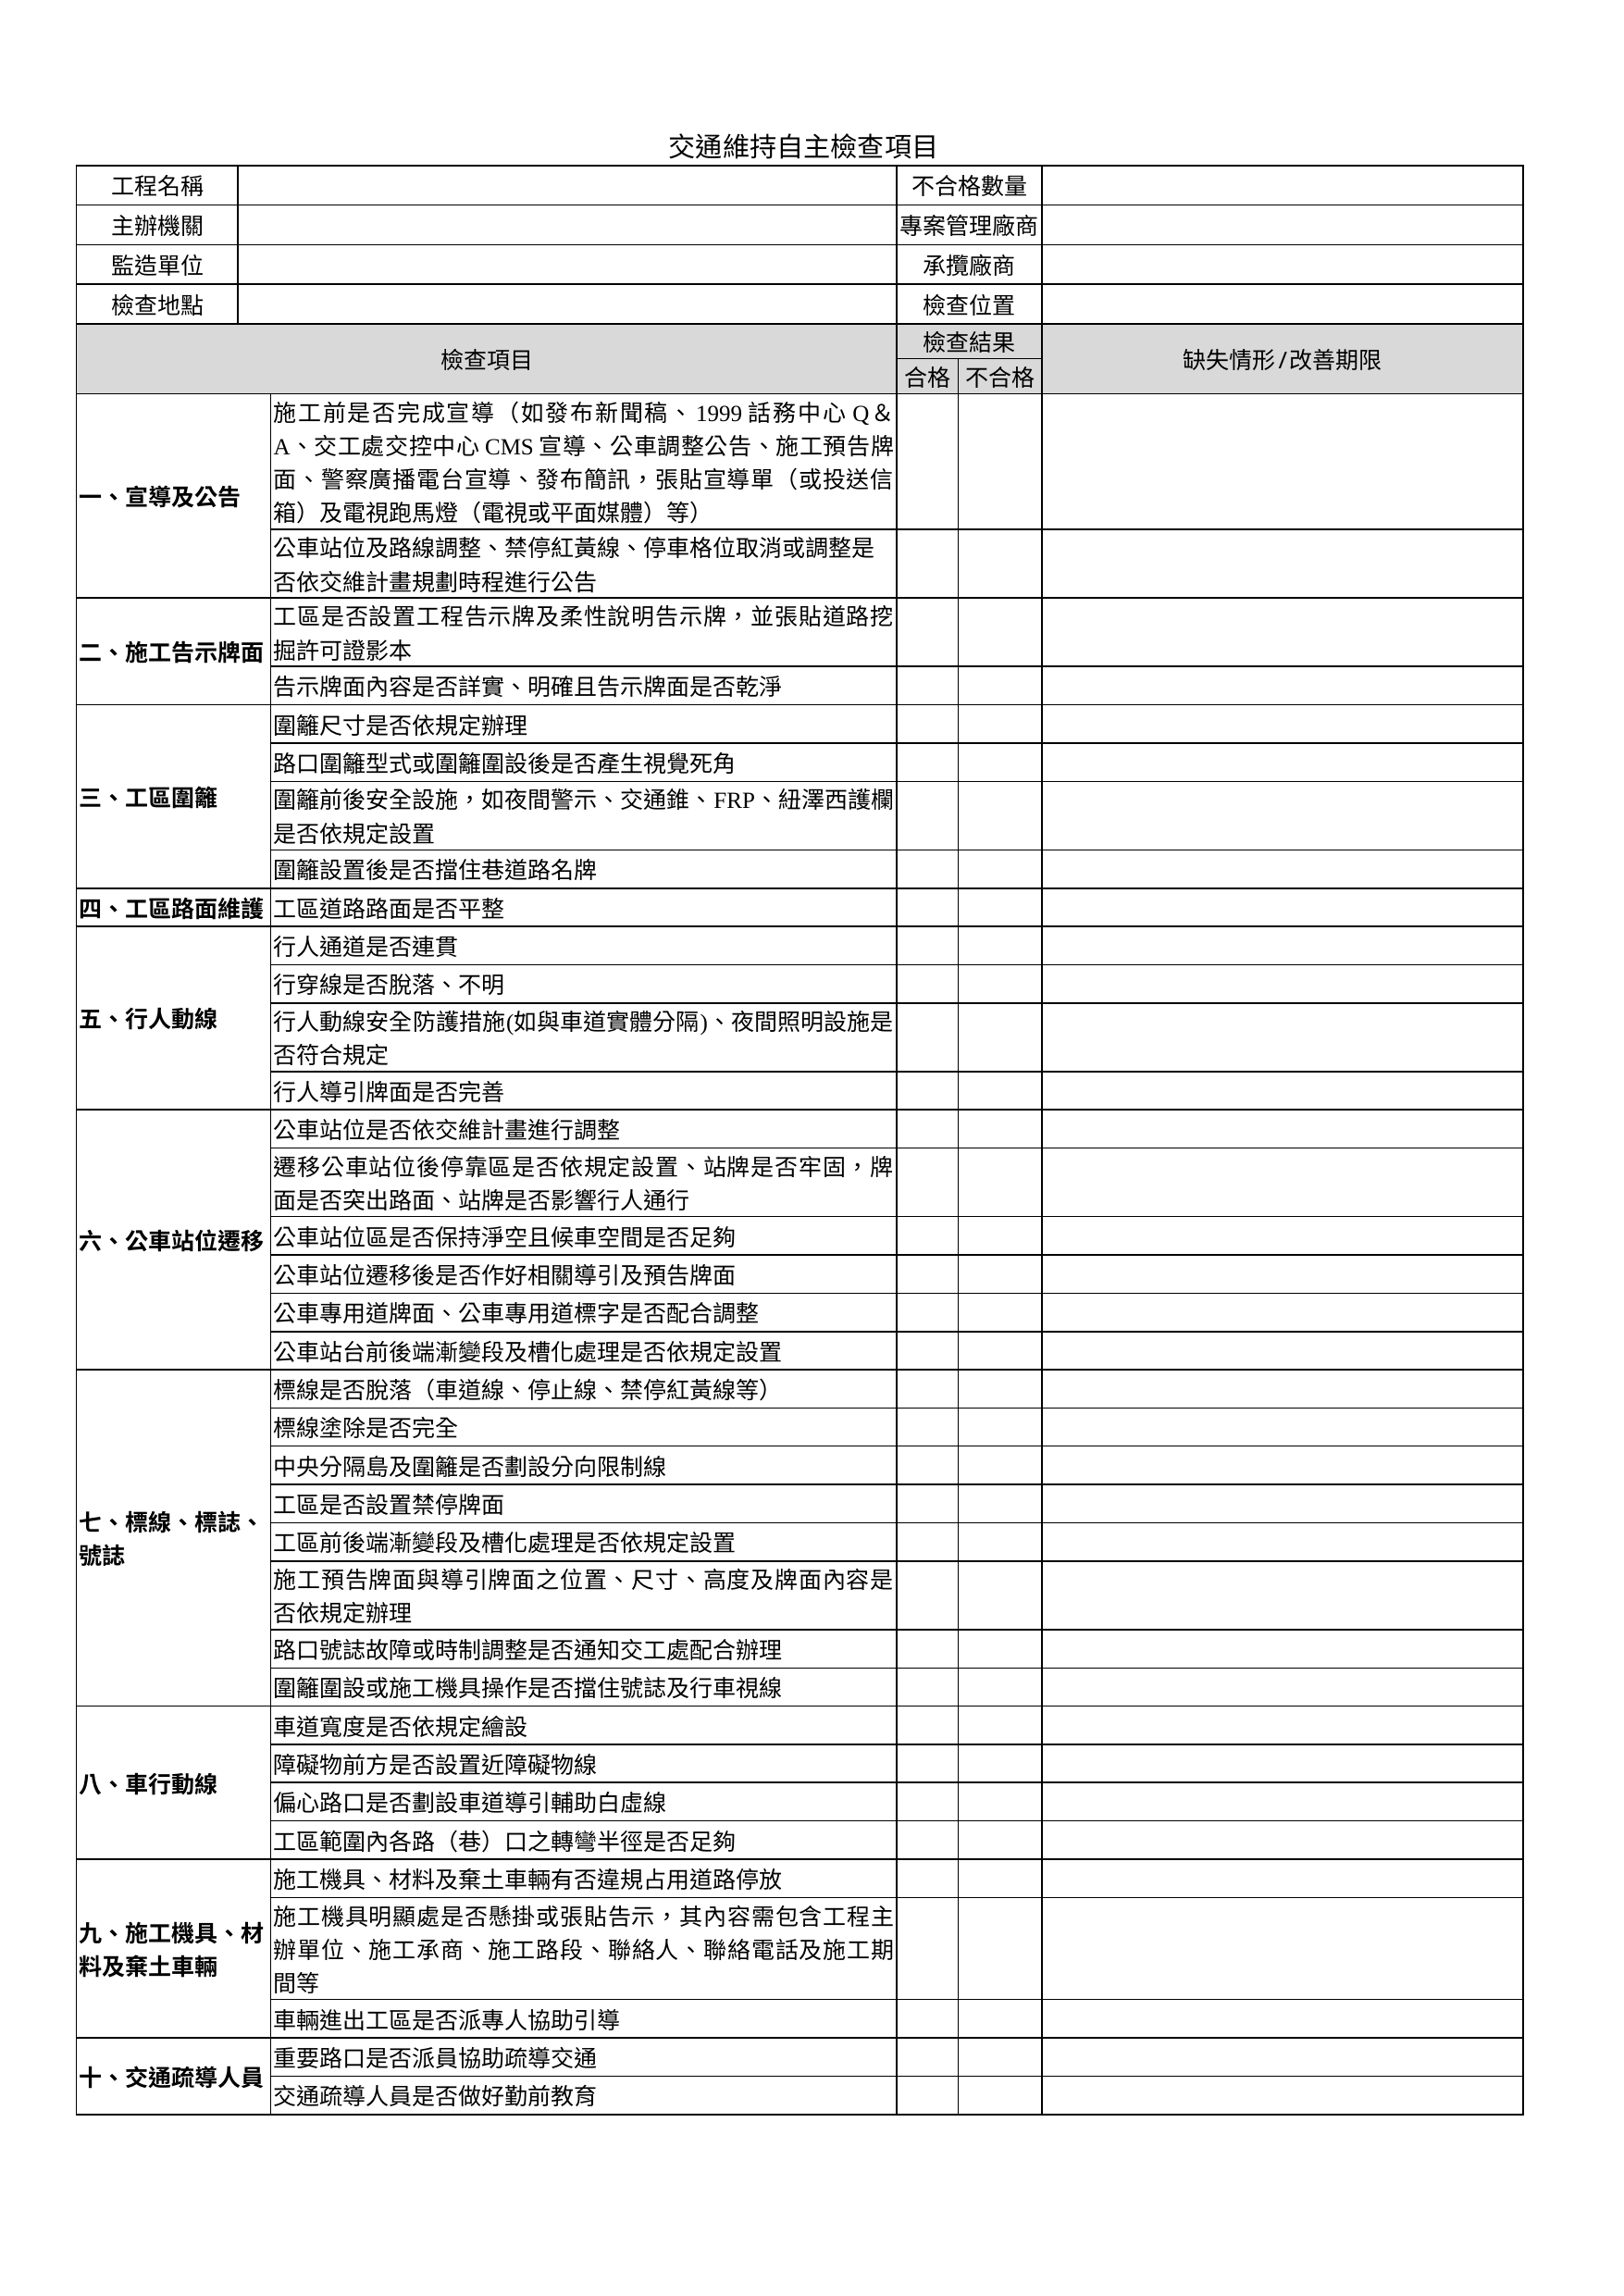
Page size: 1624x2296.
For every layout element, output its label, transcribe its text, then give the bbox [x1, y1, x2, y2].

table_cell [898, 1706, 958, 1744]
table_cell [1043, 705, 1522, 742]
table_cell [959, 1446, 1041, 1483]
table_cell 公車站台前後端漸變段及槽化處理是否依規定設置 [271, 1333, 896, 1369]
table_cell [898, 394, 958, 528]
table_cell [959, 1485, 1041, 1521]
table_cell 偏心路口是否劃設車道導引輔助白虛線 [271, 1783, 896, 1820]
table_cell [959, 1409, 1041, 1446]
table_cell [959, 1111, 1041, 1148]
table_cell [959, 1523, 1041, 1560]
table_cell 五、行人動線 [77, 927, 270, 1109]
table_cell [1043, 667, 1522, 704]
table_cell [959, 1860, 1041, 1896]
table_cell [898, 889, 958, 925]
table_cell 標線是否脫落（車道線、停止線、禁停紅黃線等） [271, 1371, 896, 1408]
table_cell [898, 1745, 958, 1781]
table_cell [959, 1631, 1041, 1667]
table_cell [898, 599, 958, 665]
table_cell [959, 1217, 1041, 1254]
table_cell 十、交通疏導人員 [77, 2039, 270, 2114]
table_cell [959, 1562, 1041, 1629]
table_cell [959, 667, 1041, 704]
table_cell 三、工區圍籬 [77, 705, 270, 887]
table_cell 車輛進出工區是否派專人協助引導 [271, 2000, 896, 2037]
table_cell [898, 965, 958, 1002]
table_cell 工區是否設置禁停牌面 [271, 1485, 896, 1521]
table_cell 施工機具、材料及棄土車輛有否違規占用道路停放 [271, 1860, 896, 1896]
table_cell [898, 2039, 958, 2075]
table_cell [1043, 1821, 1522, 1858]
table_header [239, 167, 896, 205]
table_cell 行人通道是否連貫 [271, 927, 896, 964]
table_cell [898, 667, 958, 704]
table_cell 檢查項目 [77, 325, 896, 393]
table_cell 不合格 [959, 359, 1041, 393]
table_cell [1043, 744, 1522, 780]
table_cell 七、標線、標誌、號誌 [77, 1371, 270, 1706]
table_cell [1043, 1256, 1522, 1292]
table_cell 公車站位遷移後是否作好相關導引及預告牌面 [271, 1256, 896, 1292]
table_cell [1043, 1294, 1522, 1331]
table_cell [1043, 1111, 1522, 1148]
table_cell 中央分隔島及圍籬是否劃設分向限制線 [271, 1446, 896, 1483]
table_cell [959, 2000, 1041, 2037]
table_cell [1043, 1669, 1522, 1706]
table_cell 交通疏導人員是否做好勤前教育 [271, 2077, 896, 2114]
table_cell 圍籬圍設或施工機具操作是否擋住號誌及行車視線 [271, 1669, 896, 1706]
table_cell [898, 2000, 958, 2037]
table_cell [1043, 2000, 1522, 2037]
table_cell [898, 1562, 958, 1629]
table_cell [898, 927, 958, 964]
table_cell [898, 1631, 958, 1667]
table_cell 工區前後端漸變段及槽化處理是否依規定設置 [271, 1523, 896, 1560]
table_cell 檢查位置 [898, 285, 1041, 323]
table_cell 施工前是否完成宣導（如發布新聞稿、1999話務中心Q＆A、交工處交控中心CMS宣導、公車調整公告、施工預告牌面、警察廣播電台宣導、發布簡訊，張貼宣導單（或投送信箱）及電視跑馬燈（電視或平面媒體）等） [271, 394, 896, 528]
table_cell 路口號誌故障或時制調整是否通知交工處配合辦理 [271, 1631, 896, 1667]
table_cell [959, 705, 1041, 742]
table_cell 施工預告牌面與導引牌面之位置、尺寸、高度及牌面內容是否依規定辦理 [271, 1562, 896, 1629]
table_cell [959, 394, 1041, 528]
table_cell [1043, 1562, 1522, 1629]
table_cell [959, 1004, 1041, 1071]
table_cell [898, 2077, 958, 2114]
table_cell [898, 1073, 958, 1109]
table_cell 檢查結果 [898, 325, 1041, 358]
table_cell [959, 530, 1041, 597]
table_cell [898, 782, 958, 849]
table_cell 遷移公車站位後停靠區是否依規定設置、站牌是否牢固，牌面是否突出路面、站牌是否影響行人通行 [271, 1148, 896, 1216]
table_cell [1043, 1745, 1522, 1781]
table_cell [1043, 394, 1522, 528]
text 交通維持自主檢查項目 [77, 106, 1531, 165]
table_cell 公車站位區是否保持淨空且候車空間是否足夠 [271, 1217, 896, 1254]
table_cell [959, 1669, 1041, 1706]
table_cell [1043, 1706, 1522, 1744]
table_cell 監造單位 [77, 245, 237, 283]
table_cell 二、施工告示牌面 [77, 599, 270, 704]
table_cell [959, 1371, 1041, 1408]
table_cell [898, 1256, 958, 1292]
table_cell [898, 1821, 958, 1858]
table_cell 行穿線是否脫落、不明 [271, 965, 896, 1002]
table_cell [898, 1523, 958, 1560]
table_cell 車道寬度是否依規定繪設 [271, 1706, 896, 1744]
table_cell [1043, 1485, 1522, 1521]
table_cell 八、車行動線 [77, 1706, 270, 1858]
table_cell 施工機具明顯處是否懸掛或張貼告示，其內容需包含工程主辦單位、施工承商、施工路段、聯絡人、聯絡電話及施工期間等 [271, 1898, 896, 1999]
table_cell [1043, 1898, 1522, 1999]
table_cell [898, 530, 958, 597]
table_cell [898, 1111, 958, 1148]
table_cell [898, 1485, 958, 1521]
table_cell [898, 1860, 958, 1896]
table_cell 四、工區路面維護 [77, 889, 270, 925]
table_cell 公車站位是否依交維計畫進行調整 [271, 1111, 896, 1148]
table_cell [1043, 927, 1522, 964]
table_cell 主辦機關 [77, 205, 237, 243]
table_cell [1043, 1333, 1522, 1369]
table_cell [959, 1745, 1041, 1781]
table_cell [959, 1706, 1041, 1744]
table_cell [898, 1783, 958, 1820]
table_cell 告示牌面內容是否詳實、明確且告示牌面是否乾淨 [271, 667, 896, 704]
table_cell 標線塗除是否完全 [271, 1409, 896, 1446]
table_cell 圍籬前後安全設施，如夜間警示、交通錐、FRP、紐澤西護欄是否依規定設置 [271, 782, 896, 849]
table_cell [1043, 889, 1522, 925]
table_cell 公車專用道牌面、公車專用道標字是否配合調整 [271, 1294, 896, 1331]
table_cell [239, 205, 896, 243]
table_cell 承攬廠商 [898, 245, 1041, 283]
table_cell [959, 782, 1041, 849]
table_cell [1043, 1860, 1522, 1896]
table_cell [1043, 205, 1522, 243]
table_cell [959, 599, 1041, 665]
table_cell [959, 1073, 1041, 1109]
table_cell 路口圍籬型式或圍籬圍設後是否產生視覺死角 [271, 744, 896, 780]
table_cell [898, 1446, 958, 1483]
table_cell [1043, 1409, 1522, 1446]
table_cell [1043, 245, 1522, 283]
table_cell [898, 850, 958, 887]
table_cell [1043, 782, 1522, 849]
table_cell 公車站位及路線調整、禁停紅黃線、停車格位取消或調整是否依交維計畫規劃時程進行公告 [271, 530, 896, 597]
table_cell 檢查地點 [77, 285, 237, 323]
table_cell [898, 1371, 958, 1408]
table_cell 障礙物前方是否設置近障礙物線 [271, 1745, 896, 1781]
table_cell [959, 1821, 1041, 1858]
table_cell [898, 1217, 958, 1254]
table_cell [959, 1294, 1041, 1331]
table_header 工程名稱 [77, 167, 237, 205]
table_header 不合格數量 [898, 167, 1041, 205]
table_cell [1043, 1631, 1522, 1667]
table_header [1043, 167, 1522, 205]
table_cell [959, 1783, 1041, 1820]
table_cell [1043, 965, 1522, 1002]
table_cell [959, 889, 1041, 925]
table_cell [1043, 285, 1522, 323]
table_cell [1043, 1371, 1522, 1408]
table_cell 行人動線安全防護措施(如與車道實體分隔)、夜間照明設施是否符合規定 [271, 1004, 896, 1071]
table_cell 圍籬尺寸是否依規定辦理 [271, 705, 896, 742]
table_cell [1043, 1004, 1522, 1071]
table_cell [1043, 2039, 1522, 2075]
table_cell [898, 1409, 958, 1446]
table_cell [898, 1669, 958, 1706]
table_cell 六、公車站位遷移 [77, 1111, 270, 1369]
table_cell 專案管理廠商 [898, 205, 1041, 243]
table_cell [898, 1294, 958, 1331]
table_cell [898, 1333, 958, 1369]
table_cell [1043, 1783, 1522, 1820]
table_cell [959, 850, 1041, 887]
table_cell [1043, 530, 1522, 597]
table_cell 九、施工機具、材料及棄土車輛 [77, 1860, 270, 2037]
table_cell 工區範圍內各路（巷）口之轉彎半徑是否足夠 [271, 1821, 896, 1858]
table_cell [239, 245, 896, 283]
table_cell 合格 [898, 359, 958, 393]
table_cell [1043, 1148, 1522, 1216]
table_cell [1043, 1446, 1522, 1483]
table_cell [898, 1148, 958, 1216]
table_cell [959, 1256, 1041, 1292]
table_cell [959, 927, 1041, 964]
table_cell [1043, 599, 1522, 665]
table_cell [1043, 2077, 1522, 2114]
table_cell [1043, 1073, 1522, 1109]
table_cell [898, 744, 958, 780]
table_cell [959, 744, 1041, 780]
table_cell 工區道路路面是否平整 [271, 889, 896, 925]
table_cell [1043, 1523, 1522, 1560]
table_cell 一、宣導及公告 [77, 394, 270, 597]
table_cell [959, 2039, 1041, 2075]
table_cell 缺失情形/改善期限 [1043, 325, 1522, 393]
table_cell [1043, 1217, 1522, 1254]
table_cell [959, 1898, 1041, 1999]
table_cell 圍籬設置後是否擋住巷道路名牌 [271, 850, 896, 887]
table_cell [898, 705, 958, 742]
table_cell [959, 1333, 1041, 1369]
table_cell [959, 1148, 1041, 1216]
table_cell [898, 1898, 958, 1999]
table_cell [898, 1004, 958, 1071]
table_cell 行人導引牌面是否完善 [271, 1073, 896, 1109]
table_cell [959, 2077, 1041, 2114]
table_cell [959, 965, 1041, 1002]
table_cell 工區是否設置工程告示牌及柔性說明告示牌，並張貼道路挖掘許可證影本 [271, 599, 896, 665]
table_cell [1043, 850, 1522, 887]
table_cell [239, 285, 896, 323]
table_cell 重要路口是否派員協助疏導交通 [271, 2039, 896, 2075]
